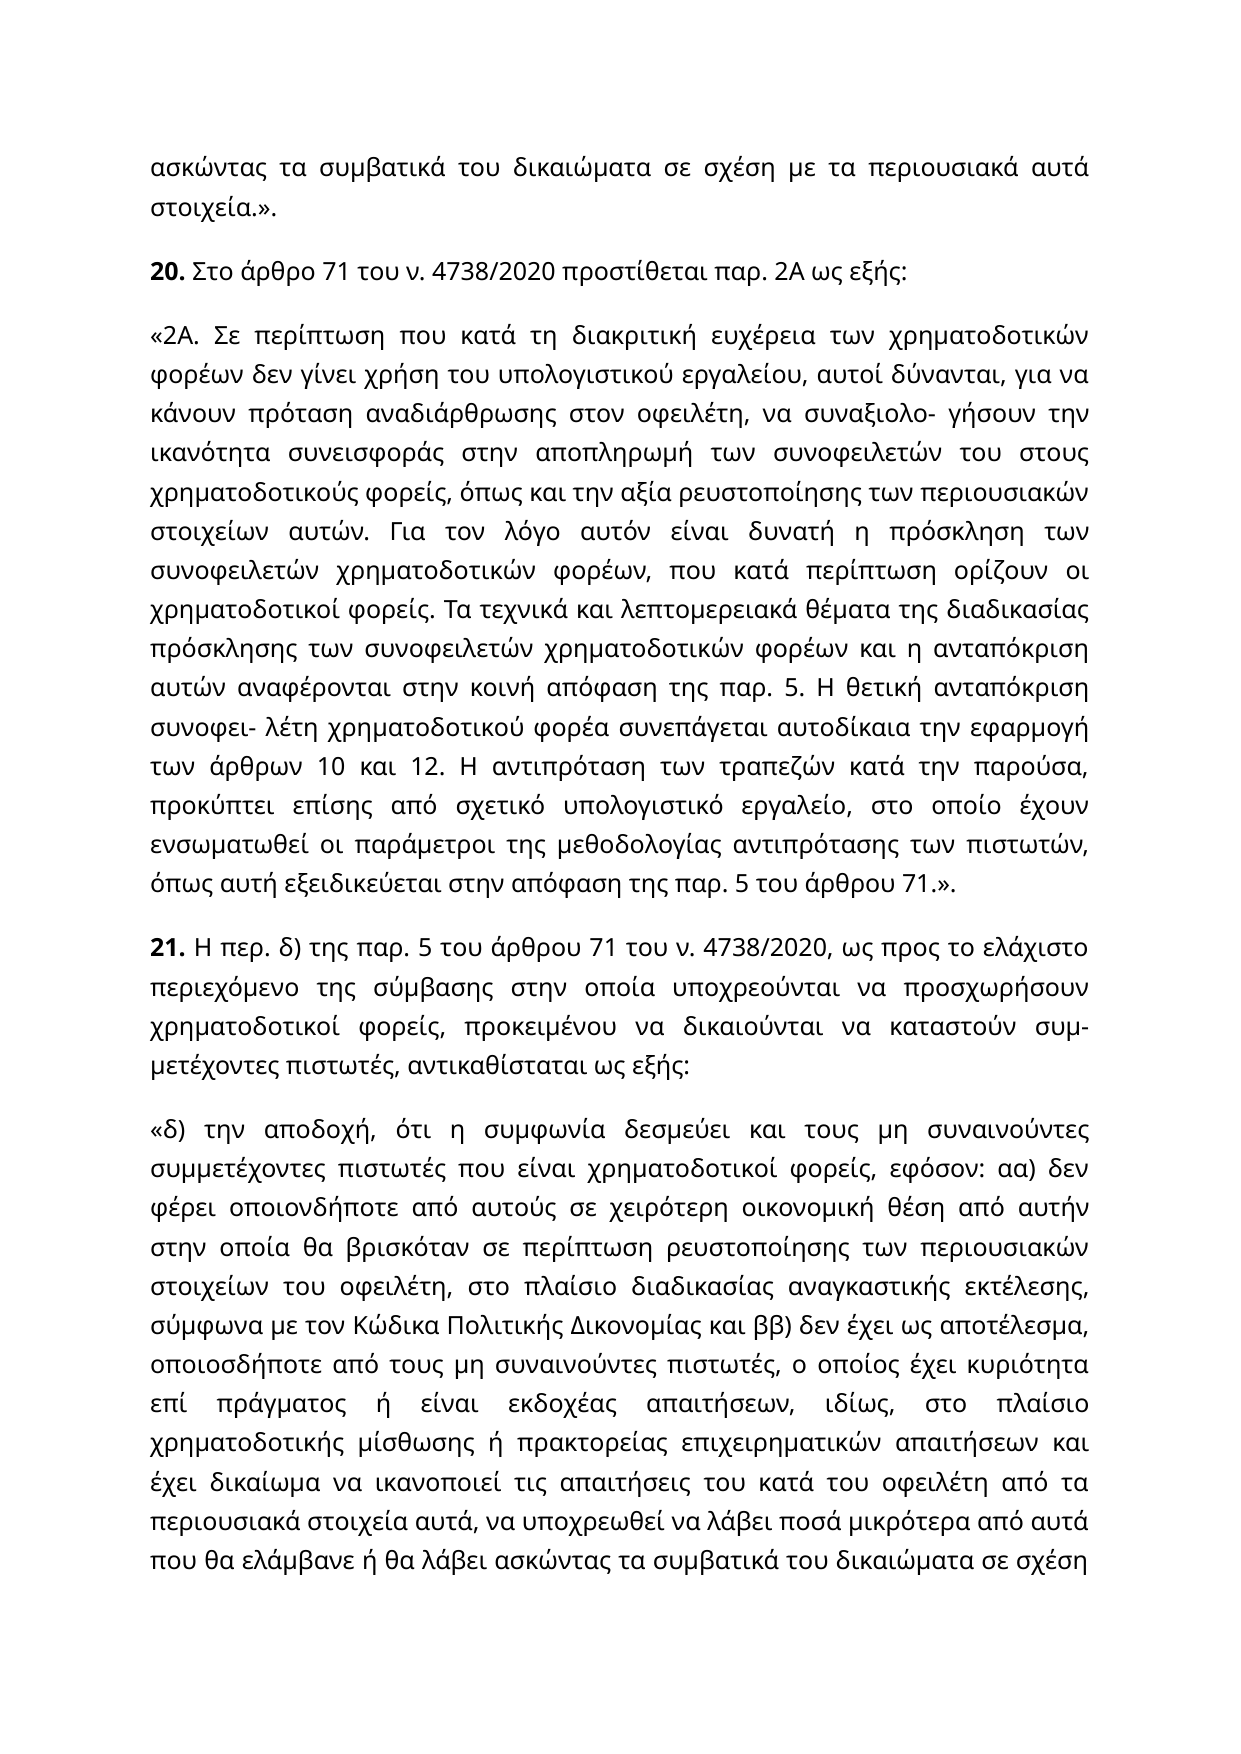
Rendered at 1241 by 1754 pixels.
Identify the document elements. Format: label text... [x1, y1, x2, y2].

text «2Α. Σε περίπτωση που κατά τη διακριτική ευχέρεια των χρηματοδοτικών φορέων δεν γίνει χρήση του υπολογιστικού εργαλείου, αυτοί δύνανται, για να κάνουν πρόταση αναδιάρθρωσης στον οφειλέτη, να συναξιολο- γήσουν την ικανότητα συνεισφοράς στην αποπληρωμή των συνοφειλετών του στους χρηματοδοτικούς φορείς, όπως και την αξία ρευστοποίησης των περιουσιακών στοιχείων αυτών. Για τον λόγο αυτόν είναι δυνατή η πρόσκληση των συνοφειλετών χρηματοδοτικών φορέων, που κατά περίπτωση ορίζουν οι χρηματοδοτικοί φορείς. Τα τεχνικά και λεπτομερειακά θέματα της διαδικασίας πρόσκλησης των συνοφειλετών χρηματοδοτικών φορέων και η ανταπόκριση αυτών αναφέρονται στην κοινή απόφαση της παρ. 5. Η θετική ανταπόκριση συνοφει- λέτη χρηματοδοτικού φορέα συνεπάγεται αυτοδίκαια την εφαρμογή των άρθρων 10 και 12. Η αντιπρόταση των τραπεζών κατά την παρούσα, προκύπτει επίσης από σχετικό υπολογιστικό εργαλείο, στο οποίο έχουν ενσωματωθεί οι παράμετροι της μεθοδολογίας αντιπρότασης των πιστωτών, όπως αυτή εξειδικεύεται στην απόφαση της παρ. 5 του άρθρου 71.». [150, 317, 1090, 900]
text 21. Η περ. δ) της παρ. 5 του άρθρου 71 του ν. 4738/2020, ως προς το ελάχιστο περιεχόμενο της σύμβασης στην οποία υποχρεούνται να προσχωρήσουν χρηματοδοτικοί φορείς, προκειμένου να δικαιούνται να καταστούν συμ- μετέχοντες πιστωτές, αντικαθίσταται ως εξής: [150, 930, 1090, 1082]
text ασκώντας τα συμβατικά του δικαιώματα σε σχέση με τα περιουσιακά αυτά στοιχεία.». [150, 150, 1090, 223]
text «δ) την αποδοχή, ότι η συμφωνία δεσμεύει και τους μη συναινούντες συμμετέχοντες πιστωτές που είναι χρηματοδοτικοί φορείς, εφόσον: αα) δεν φέρει οποιονδήποτε από αυτούς σε χειρότερη οικονομική θέση από αυτήν στην οποία θα βρισκόταν σε περίπτωση ρευστοποίησης των περιουσιακών στοιχείων του οφειλέτη, στο πλαίσιο διαδικασίας αναγκαστικής εκτέλεσης, σύμφωνα με τον Κώδικα Πολιτικής Δικονομίας και ββ) δεν έχει ως αποτέλεσμα, οποιοσδήποτε από τους μη συναινούντες πιστωτές, ο οποίος έχει κυριότητα επί πράγματος ή είναι εκδοχέας απαιτήσεων, ιδίως, στο πλαίσιο χρηματοδοτικής μίσθωσης ή πρακτορείας επιχειρηματικών απαιτήσεων και έχει δικαίωμα να ικανοποιεί τις απαιτήσεις του κατά του οφειλέτη από τα περιουσιακά στοιχεία αυτά, να υποχρεωθεί να λάβει ποσά μικρότερα από αυτά που θα ελάμβανε ή θα λάβει ασκώντας τα συμβατικά του δικαιώματα σε σχέση [150, 1112, 1090, 1577]
text 20. Στo άρθρο 71 του ν. 4738/2020 προστίθεται παρ. 2Α ως εξής: [150, 253, 1090, 287]
